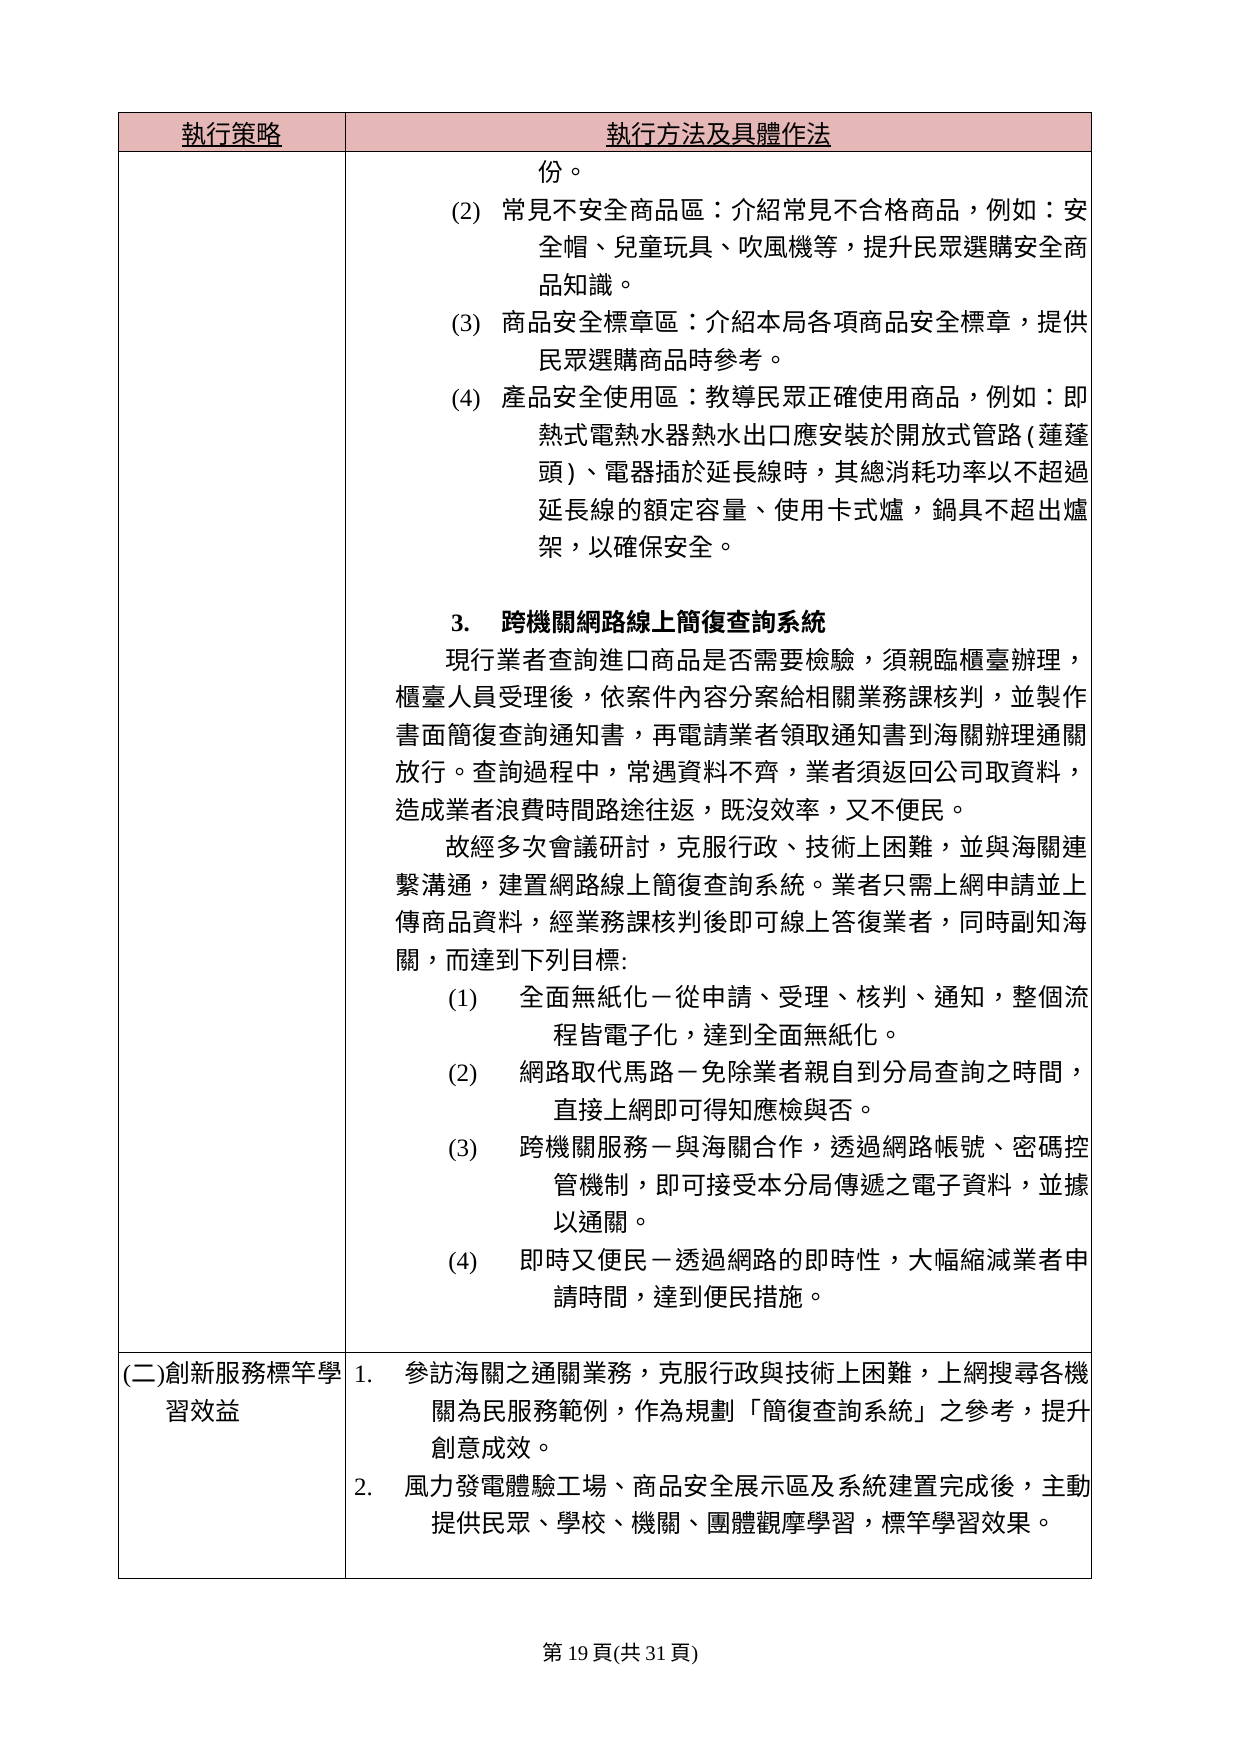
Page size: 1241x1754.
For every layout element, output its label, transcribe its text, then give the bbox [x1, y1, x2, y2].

table_cell [119, 152, 345, 1352]
table_cell 風中奇源—風力發電體驗工場 為推展本局再生能源檢測驗證成果，建置風力發電體驗空間，體驗工場以符合COME四大核心目標打造，將風力發電流程，以動態實體展示，並搭配風力機模型DIY組裝與檢測體驗活動，從實作中學習，潛移默化深植風力發電檢測與驗證。體驗工場設計有： 風力機模型DIY組裝與行動測試平臺 風力發電流程動態展示 無線串流互動影音平臺 預定達成目標： 自行設計風力機模型行動檢測平臺，模擬置放風速計、風力機及噪音計位置，經調整風量或以自然風吹，測得風力機參數，並出具測試報告。行動平臺可以上山下海，將風力機體驗活動送到學校，打破空間與時間藩籬，以在地的風量，吹出風力機性能。 製作學習單與體驗工場摺頁，邀請國小學童參觀，推展本分局風力發電檢測成果，凸顯分局的檢測特色。 製作簡單易懂簡報，以兒童觀點介紹風力發電功率與噪音量測、風的形成與風力機型態等，經由簡報讓參觀學童快速瞭解風力發電之各項環結。 商品安全展示區 民眾使用商品時，對於商品的潛在危害往往不知，例如：民眾可能不知道塑膠製品裡含有重金屬成份、即熱式電熱水器的熱水出口僅能連接開放式管路(蓮蓬頭)才安全。 因此，為推廣及教育民眾商品安全知識，保護消費者權益，由同仁規劃、製作、佈置展示樣品及說明牌，建置「商品安全展示區」。展示區分為四部分： 商品潛在危害區：介紹商品潛在危害，例如：塑膠製品可能含有塑化劑、木製品可能含有甲酫等危害成份。 常見不安全商品區：介紹常見不合格商品，例如：安全帽、兒童玩具、吹風機等，提升民眾選購安全商品知識。 商品安全標章區：介紹本局各項商品安全標章，提供民眾選購商品時參考。 產品安全使用區：教導民眾正確使用商品，例如：即熱式電熱水器熱水出口應安裝於開放式管路(蓮蓬頭)、電器插於延長線時，其總消耗功率以不超過延長線的額定容量、使用卡式爐，鍋具不超出爐架，以確保安全。 跨機關網路線上簡復查詢系統 現行業者查詢進口商品是否需要檢驗，須親臨櫃臺辦理，櫃臺人員受理後，依案件內容分案給相關業務課核判，並製作書面簡復查詢通知書，再電請業者領取通知書到海關辦理通關放行。查詢過程中，常遇資料不齊，業者須返回公司取資料，造成業者浪費時間路途往返，既沒效率，又不便民。 故經多次會議研討，克服行政、技術上困難，並與海關連繫溝通，建置網路線上簡復查詢系統。業者只需上網申請並上傳商品資料，經業務課核判後即可線上答復業者，同時副知海關，而達到下列目標: 全面無紙化－從申請、受理、核判、通知，整個流程皆電子化，達到全面無紙化。 網路取代馬路－免除業者親自到分局查詢之時間，直接上網即可得知應檢與否。 跨機關服務－與海關合作，透過網路帳號、密碼控管機制，即可接受本分局傳遞之電子資料，並據以通關。 即時又便民－透過網路的即時性，大幅縮減業者申請時間，達到便民措施。 [346, 152, 1091, 1352]
table_header 執行策略 [119, 113, 345, 151]
table_cell (二)創新服務標竿學習效益 [119, 1353, 345, 1578]
table_header 執行方法及具體作法 [346, 113, 1091, 151]
table_cell 參訪海關之通關業務，克服行政與技術上困難，上網搜尋各機關為民服務範例，作為規劃「簡復查詢系統」之參考，提升創意成效。 風力發電體驗工場、商品安全展示區及系統建置完成後，主動提供民眾、學校、機關、團體觀摩學習，標竿學習效果。 [346, 1353, 1091, 1578]
